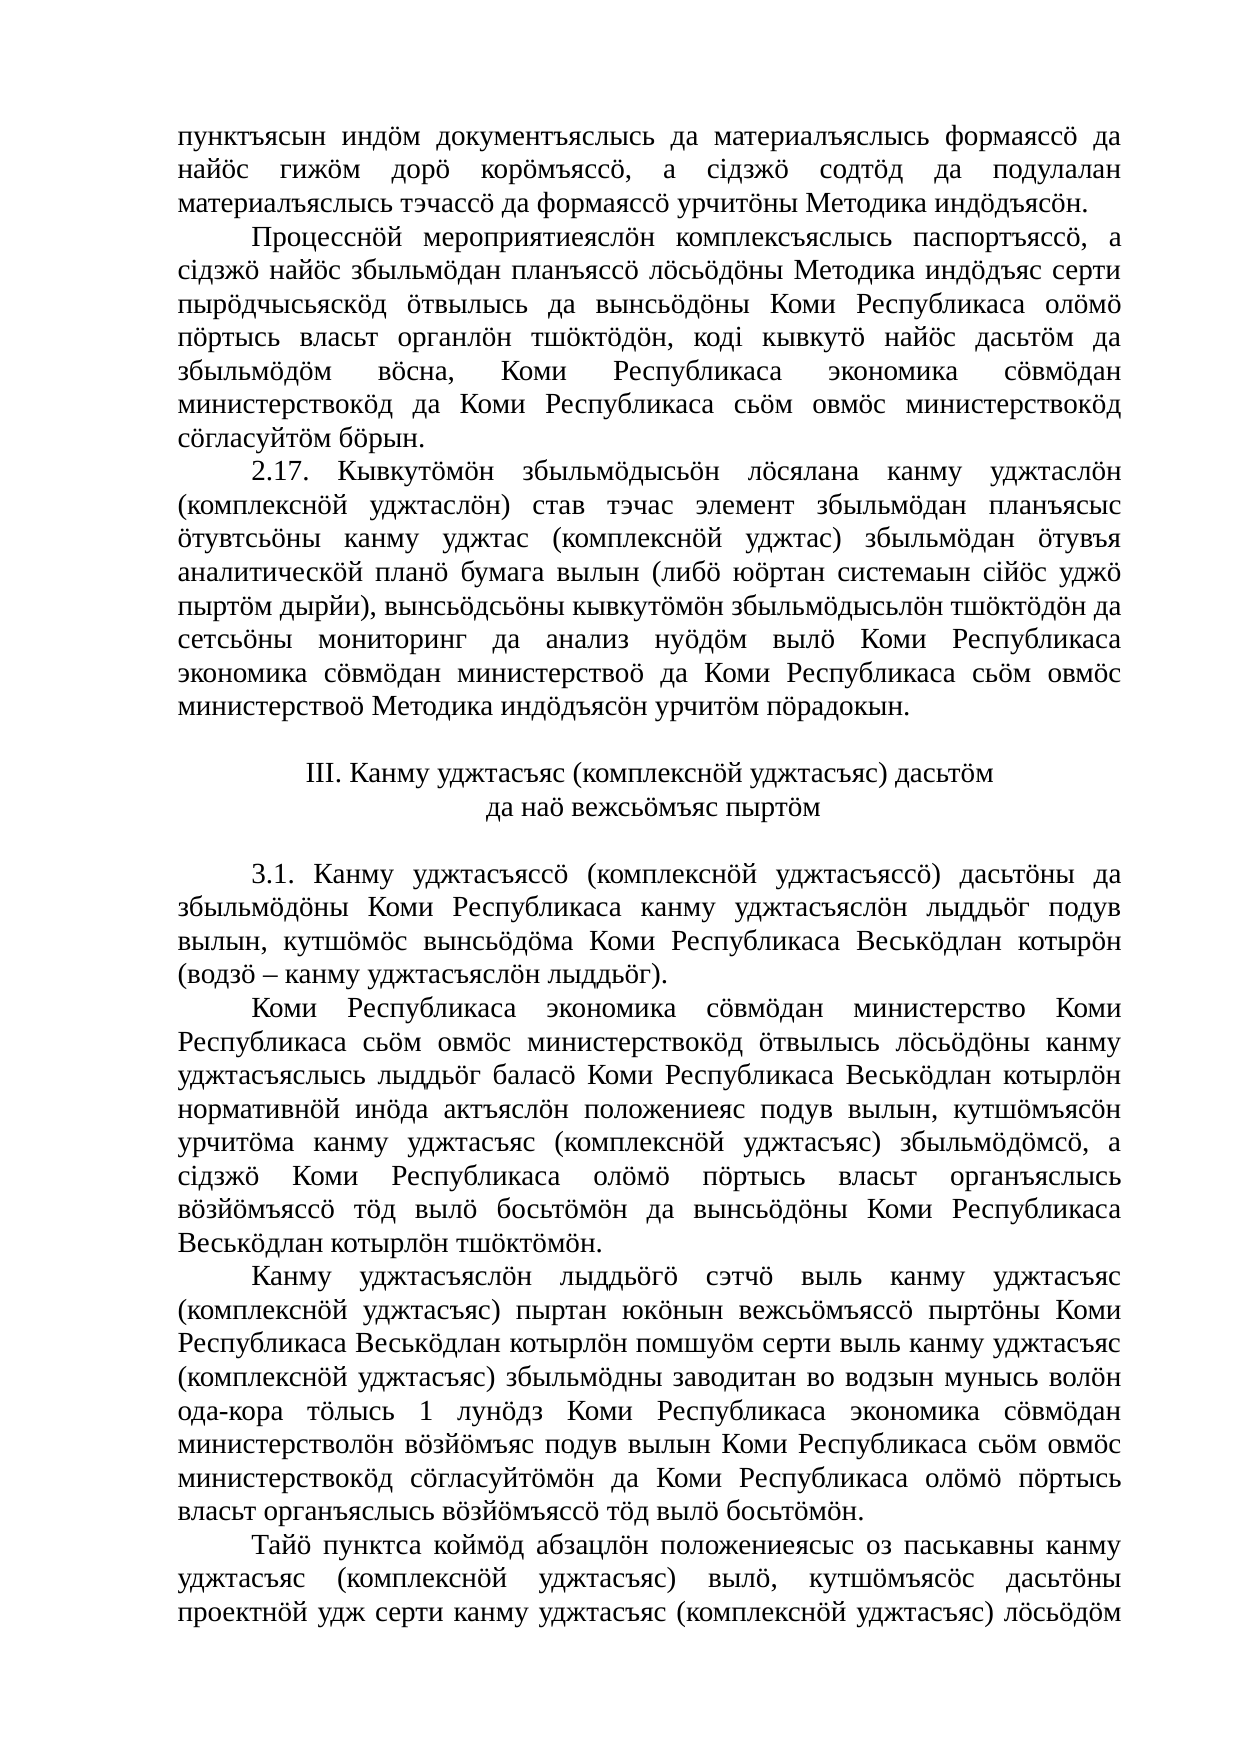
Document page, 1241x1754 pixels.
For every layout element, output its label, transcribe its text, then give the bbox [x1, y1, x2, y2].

text Коми Республикаса экономика сӧвмӧдан министерство Коми Республикаса сьӧм овмӧс министерствокӧд ӧтвылысь лӧсьӧдӧны канму уджтасъяслысь лыддьӧг баласӧ Коми Республикаса Веськӧдлан котырлӧн нормативнӧй инӧда актъяслӧн положениеяс подув вылын, кутшӧмъясӧн урчитӧма канму уджтасъяс (комплекснӧй уджтасъяс) збыльмӧдӧмсӧ, а сідзжӧ Коми Республикаса олӧмӧ пӧртысь власьт органъяслысь вӧзйӧмъяссӧ тӧд вылӧ босьтӧмӧн да вынсьӧдӧны Коми Республикаса Веськӧдлан котырлӧн тшӧктӧмӧн. [177, 990, 1122, 1258]
text Тайӧ пунктса коймӧд абзацлӧн положениеясыс оз паськавны канму уджтасъяс (комплекснӧй уджтасъяс) вылӧ, кутшӧмъясӧс дасьтӧны проектнӧй удж серти канму уджтасъяс (комплекснӧй уджтасъяс) лӧсьӧдӧм [177, 1527, 1122, 1627]
text да наӧ вежсьӧмъяс пыртӧм [177, 789, 1122, 822]
text Канму уджтасъяслӧн лыддьӧгӧ сэтчӧ выль канму уджтасъяс (комплекснӧй уджтасъяс) пыртан юкӧнын вежсьӧмъяссӧ пыртӧны Коми Республикаса Веськӧдлан котырлӧн помшуӧм серти выль канму уджтасъяс (комплекснӧй уджтасъяс) збыльмӧдны заводитан во водзын мунысь волӧн ода-кора тӧлысь 1 лунӧдз Коми Республикаса экономика сӧвмӧдан министерстволӧн вӧзйӧмъяс подув вылын Коми Республикаса сьӧм овмӧс министерствокӧд сӧгласуйтӧмӧн да Коми Республикаса олӧмӧ пӧртысь власьт органъяслысь вӧзйӧмъяссӧ тӧд вылӧ босьтӧмӧн. [177, 1258, 1122, 1527]
text Процесснӧй мероприятиеяслӧн комплексъяслысь паспортъяссӧ, а сідзжӧ найӧс збыльмӧдан планъяссӧ лӧсьӧдӧны Методика индӧдъяс серти пырӧдчысьяскӧд ӧтвылысь да вынсьӧдӧны Коми Республикаса олӧмӧ пӧртысь власьт органлӧн тшӧктӧдӧн, коді кывкутӧ найӧс дасьтӧм да збыльмӧдӧм вӧсна, Коми Республикаса экономика сӧвмӧдан министерствокӧд да Коми Республикаса сьӧм овмӧс министерствокӧд сӧгласуйтӧм бӧрын. [177, 219, 1122, 453]
text III. Канму уджтасъяс (комплекснӧй уджтасъяс) дасьтӧм [177, 755, 1122, 789]
text пунктъясын индӧм документъяслысь да материалъяслысь формаяссӧ да найӧс гижӧм дорӧ корӧмъяссӧ, а сідзжӧ содтӧд да подулалан материалъяслысь тэчассӧ да формаяссӧ урчитӧны Методика индӧдъясӧн. [177, 118, 1122, 219]
text 2.17. Кывкутӧмӧн збыльмӧдысьӧн лӧсялана канму уджтаслӧн (комплекснӧй уджтаслӧн) став тэчас элемент збыльмӧдан планъясыс ӧтувтсьӧны канму уджтас (комплекснӧй уджтас) збыльмӧдан ӧтувъя аналитическӧй планӧ бумага вылын (либӧ юӧртан системаын сійӧс уджӧ пыртӧм дырйи), вынсьӧдсьӧны кывкутӧмӧн збыльмӧдысьлӧн тшӧктӧдӧн да сетсьӧны мониторинг да анализ нуӧдӧм вылӧ Коми Республикаса экономика сӧвмӧдан министерствоӧ да Коми Республикаса сьӧм овмӧс министерствоӧ Методика индӧдъясӧн урчитӧм пӧрадокын. [177, 453, 1122, 722]
text 3.1. Канму уджтасъяссӧ (комплекснӧй уджтасъяссӧ) дасьтӧны да збыльмӧдӧны Коми Республикаса канму уджтасъяслӧн лыддьӧг подув вылын, кутшӧмӧс вынсьӧдӧма Коми Республикаса Веськӧдлан котырӧн (водзӧ – канму уджтасъяслӧн лыддьӧг). [177, 856, 1122, 990]
